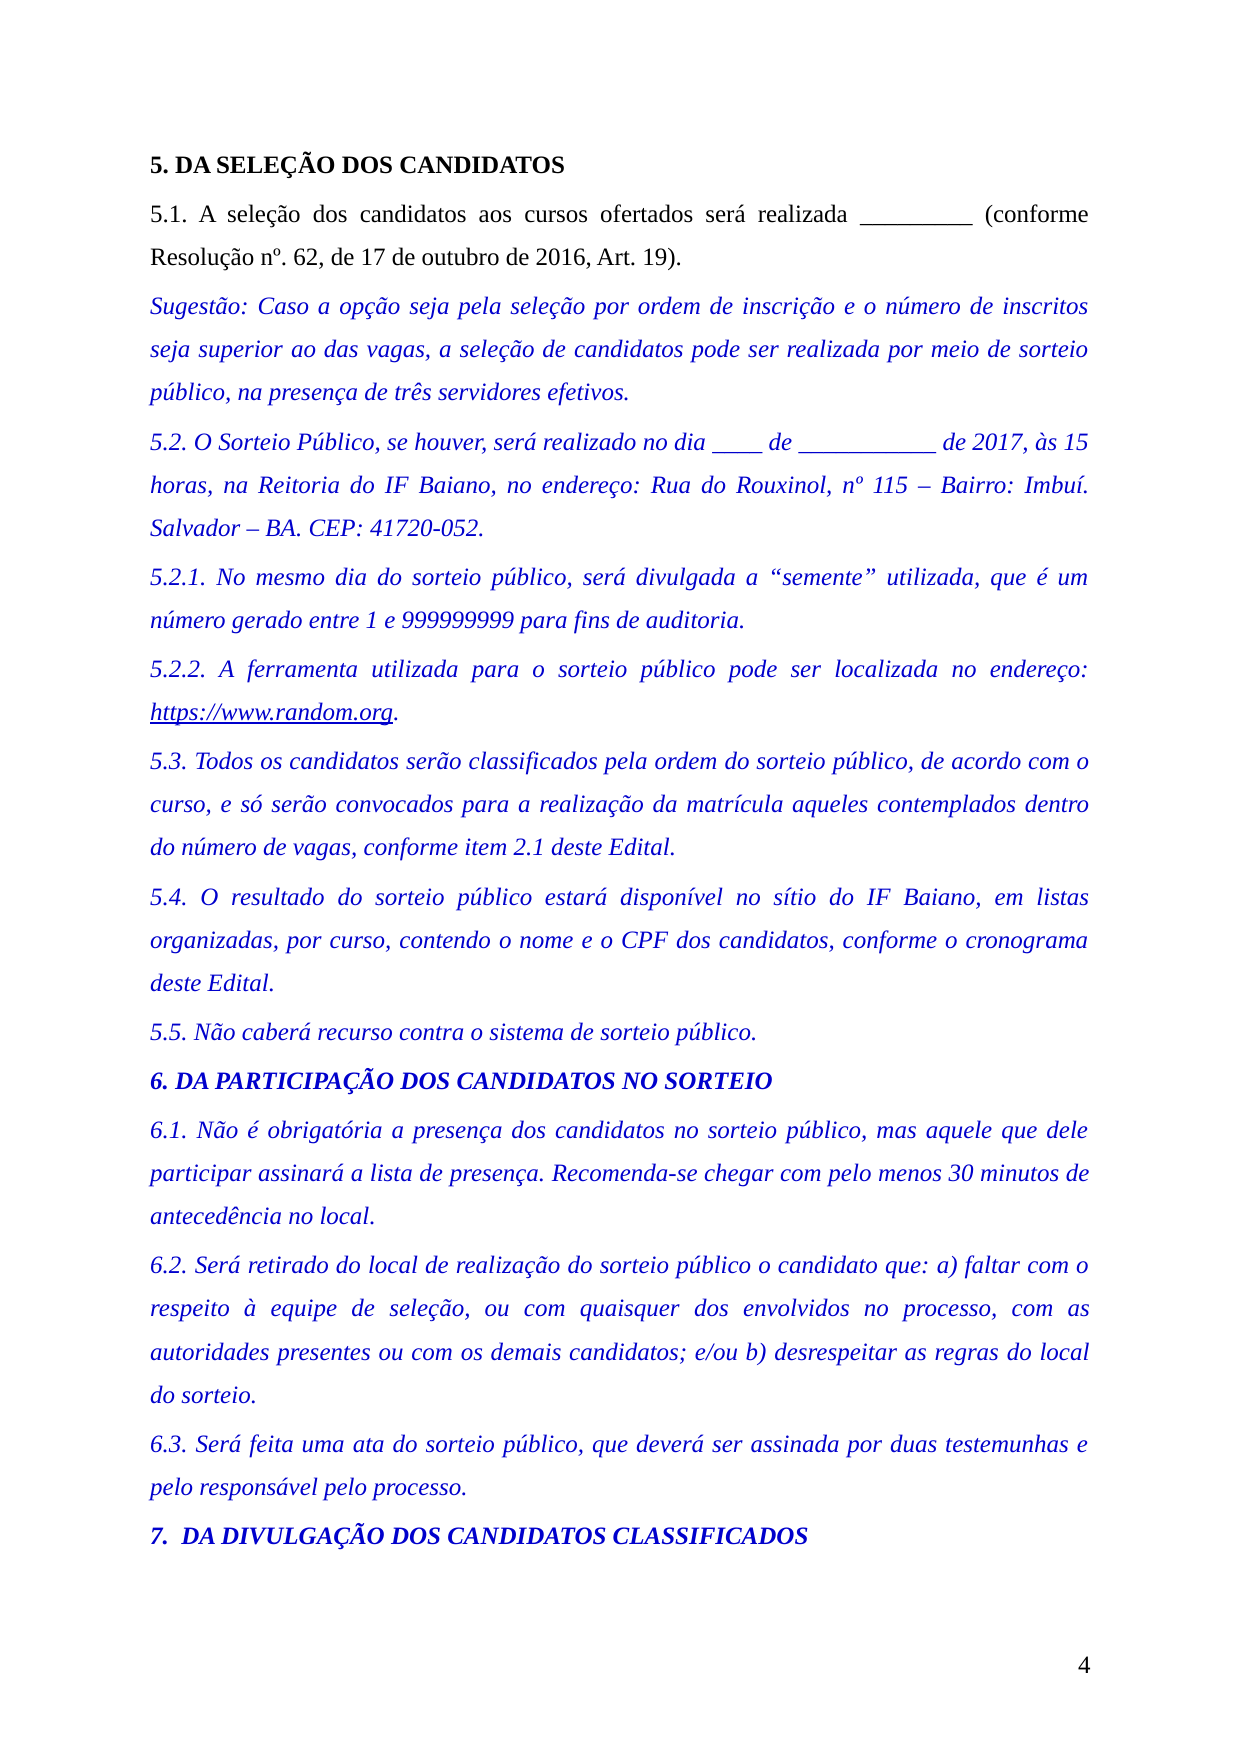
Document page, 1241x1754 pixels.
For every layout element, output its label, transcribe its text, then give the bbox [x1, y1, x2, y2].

text 7. DA DIVULGAÇÃO DOS CANDIDATOS CLASSIFICADOS [150, 1521, 1090, 1550]
text 5.2. O Sorteio Público, se houver, será realizado no dia ____ de ___________ de 2017, às 15 horas, na Reitoria do IF Baiano, no endereço: Rua do Rouxinol, nº 115 – Bairro: Imbuí. Salvador – BA. CEP: 41720-052. [150, 427, 1090, 542]
text Sugestão: Caso a opção seja pela seleção por ordem de inscrição e o número de inscritos seja superior ao das vagas, a seleção de candidatos pode ser realizada por meio de sorteio público, na presença de três servidores efetivos. [150, 291, 1090, 406]
text 5.4. O resultado do sorteio público estará disponível no sítio do IF Baiano, em listas organizadas, por curso, contendo o nome e o CPF dos candidatos, conforme o cronograma deste Edital. [150, 882, 1090, 997]
text 6.2. Será retirado do local de realização do sorteio público o candidato que: a) faltar com o respeito à equipe de seleção, ou com quaisquer dos envolvidos no processo, com as autoridades presentes ou com os demais candidatos; e/ou b) desrespeitar as regras do local do sorteio. [150, 1250, 1090, 1408]
text 5. DA SELEÇÃO DOS CANDIDATOS [150, 150, 1090, 179]
text 6.3. Será feita uma ata do sorteio público, que deverá ser assinada por duas testemunhas e pelo responsável pelo processo. [150, 1429, 1090, 1501]
text 5.3. Todos os candidatos serão classificados pela ordem do sorteio público, de acordo com o curso, e só serão convocados para a realização da matrícula aqueles contemplados dentro do número de vagas, conforme item 2.1 deste Edital. [150, 746, 1090, 861]
text 5.5. Não caberá recurso contra o sistema de sorteio público. [150, 1017, 1090, 1046]
text 6.1. Não é obrigatória a presença dos candidatos no sorteio público, mas aquele que dele participar assinará a lista de presença. Recomenda-se chegar com pelo menos 30 minutos de antecedência no local. [150, 1115, 1090, 1230]
text 5.2.1. No mesmo dia do sorteio público, será divulgada a “semente” utilizada, que é um número gerado entre 1 e 999999999 para fins de auditoria. [150, 562, 1090, 634]
text 6. DA PARTICIPAÇÃO DOS CANDIDATOS NO SORTEIO [150, 1066, 1090, 1095]
text 5.1. A seleção dos candidatos aos cursos ofertados será realizada _________ (conforme Resolução nº. 62, de 17 de outubro de 2016, Art. 19). [150, 199, 1090, 271]
text 5.2.2. A ferramenta utilizada para o sorteio público pode ser localizada no endereço: https://www.random.org. [150, 654, 1090, 726]
